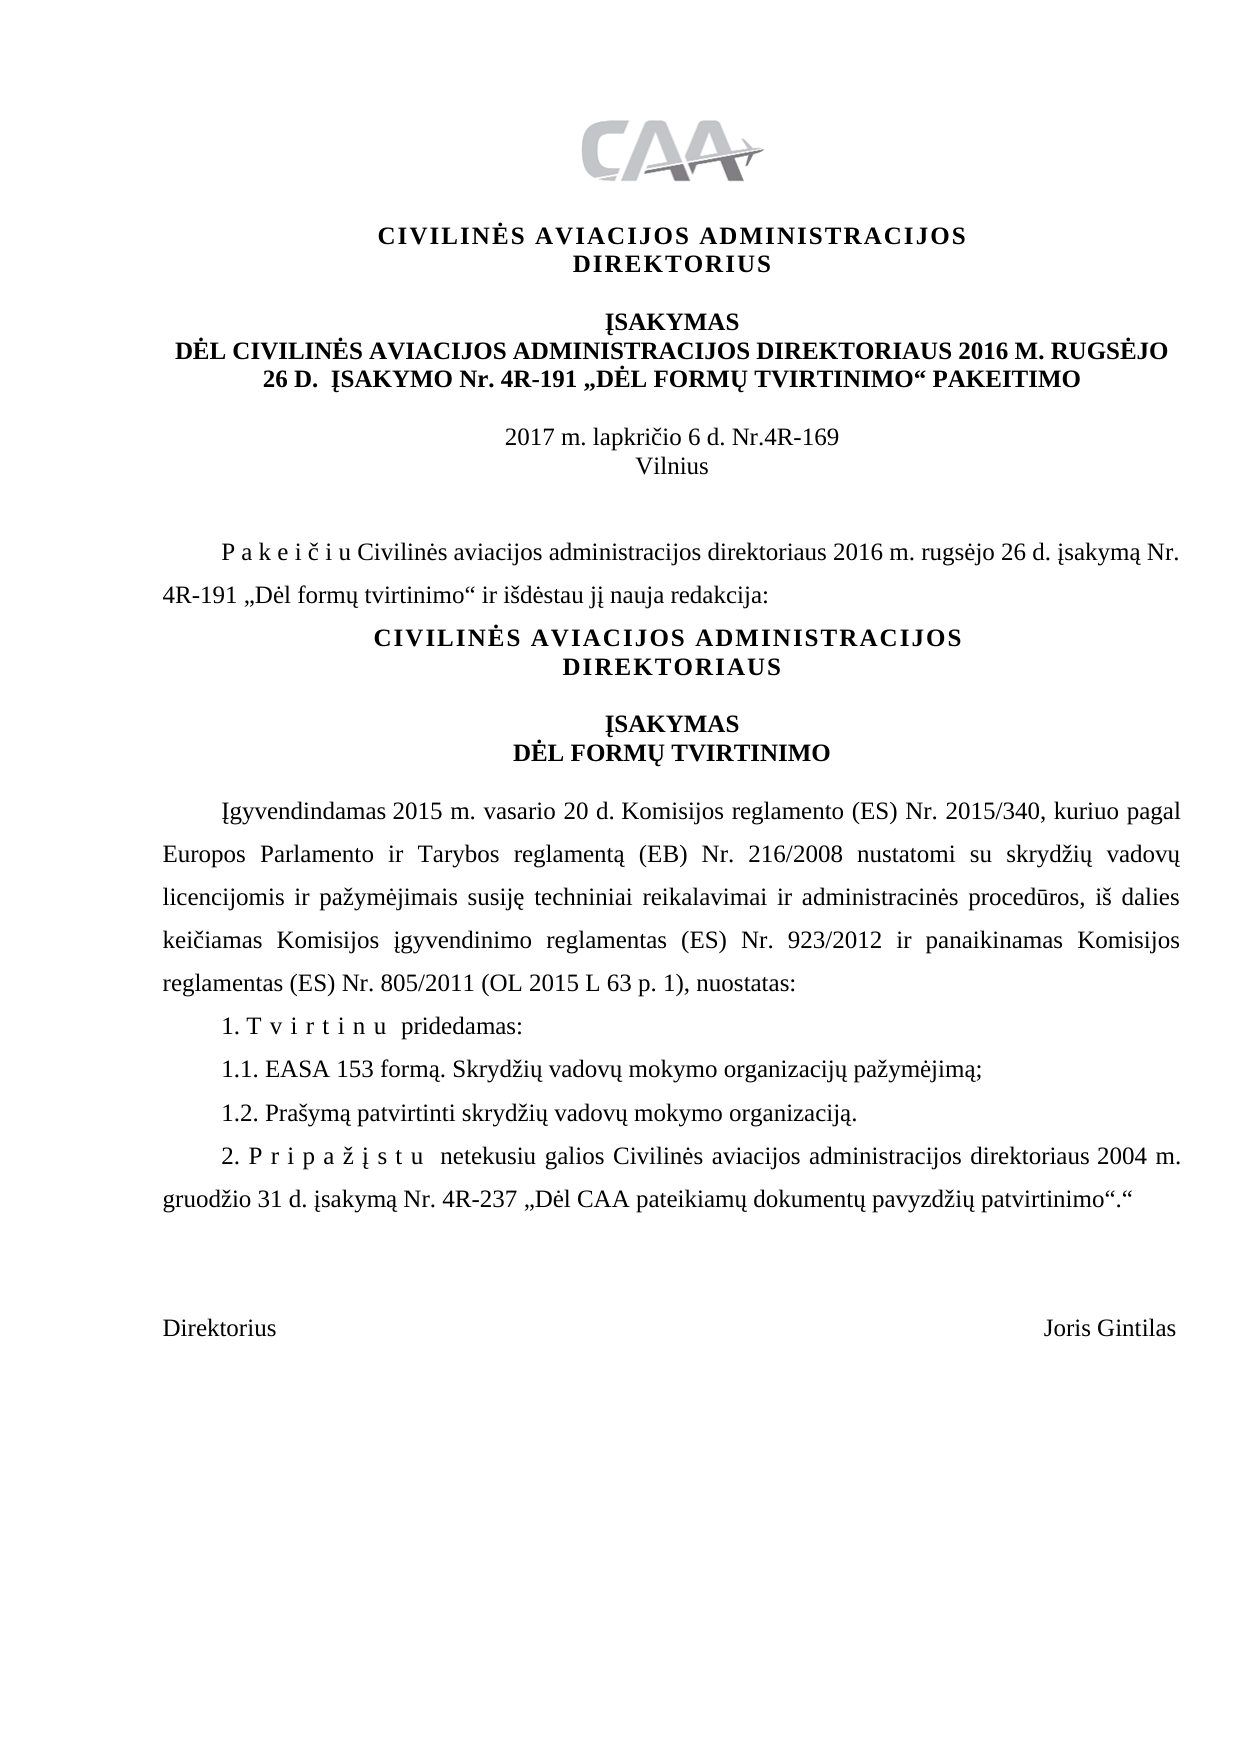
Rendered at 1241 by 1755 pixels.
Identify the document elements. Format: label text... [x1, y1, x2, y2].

text CIVILINĖS AVIACIJOS ADMINISTRACIJOS [162, 221, 1181, 249]
text 1. Tvirtinu pridedamas: [162, 1011, 1181, 1040]
text DĖL FORMŲ TVIRTINIMO [162, 738, 1181, 767]
text ĮSAKYMAS [162, 307, 1181, 336]
text DĖL CIVILINĖS AVIACIJOS ADMINISTRACIJOS DIREKTORIAUS 2016 M. RUGSĖJO 26 D. ĮSAKYMO Nr. 4R-191 „DĖL FORMŲ TVIRTINIMO“ PAKEITIMO [162, 336, 1181, 393]
text ĮSAKYMAS [162, 709, 1181, 738]
text 1.2. Prašymą patvirtinti skrydžių vadovų mokymo organizaciją. [162, 1098, 1181, 1126]
text P a k e i č i u Civilinės aviacijos administracijos direktoriaus 2016 m. rugsėjo 26 d. įsakymą Nr. 4R-191 „Dėl formų tvirtinimo“ ir išdėstau jį nauja redakcija: [162, 537, 1181, 609]
text 1.1. EASA 153 formą. Skrydžių vadovų mokymo organizacijų pažymėjimą; [162, 1054, 1181, 1083]
text Įgyvendindamas 2015 m. vasario 20 d. Komisijos reglamento (ES) Nr. 2015/340, kuriuo pagal Europos Parlamento ir Tarybos reglamentą (EB) Nr. 216/2008 nustatomi su skrydžių vadovų licencijomis ir pažymėjimais susiję techniniai reikalavimai ir administracinės procedūros, iš dalies keičiamas Komisijos įgyvendinimo reglamentas (ES) Nr. 923/2012 ir panaikinamas Komisijos reglamentas (ES) Nr. 805/2011 (OL 2015 L 63 p. 1), nuostatas: [162, 796, 1181, 997]
text DIREKTORIUS [162, 249, 1181, 278]
text Vilnius [162, 451, 1181, 479]
text DIREKTORIAUS [162, 652, 1181, 681]
text CIVILINĖS AVIACIJOS ADMINISTRACIJOS [162, 623, 1181, 652]
text 2017 m. lapkričio 6 d. Nr.4R-169 [162, 422, 1181, 451]
text 2. Pripažįstu netekusiu galios Civilinės aviacijos administracijos direktoriaus 2004 m. gruodžio 31 d. įsakymą Nr. 4R-237 „Dėl CAA pateikiamų dokumentų pavyzdžių patvirtinimo“.“ [162, 1141, 1181, 1213]
text Direktorius Joris Gintilas [162, 1313, 1181, 1342]
